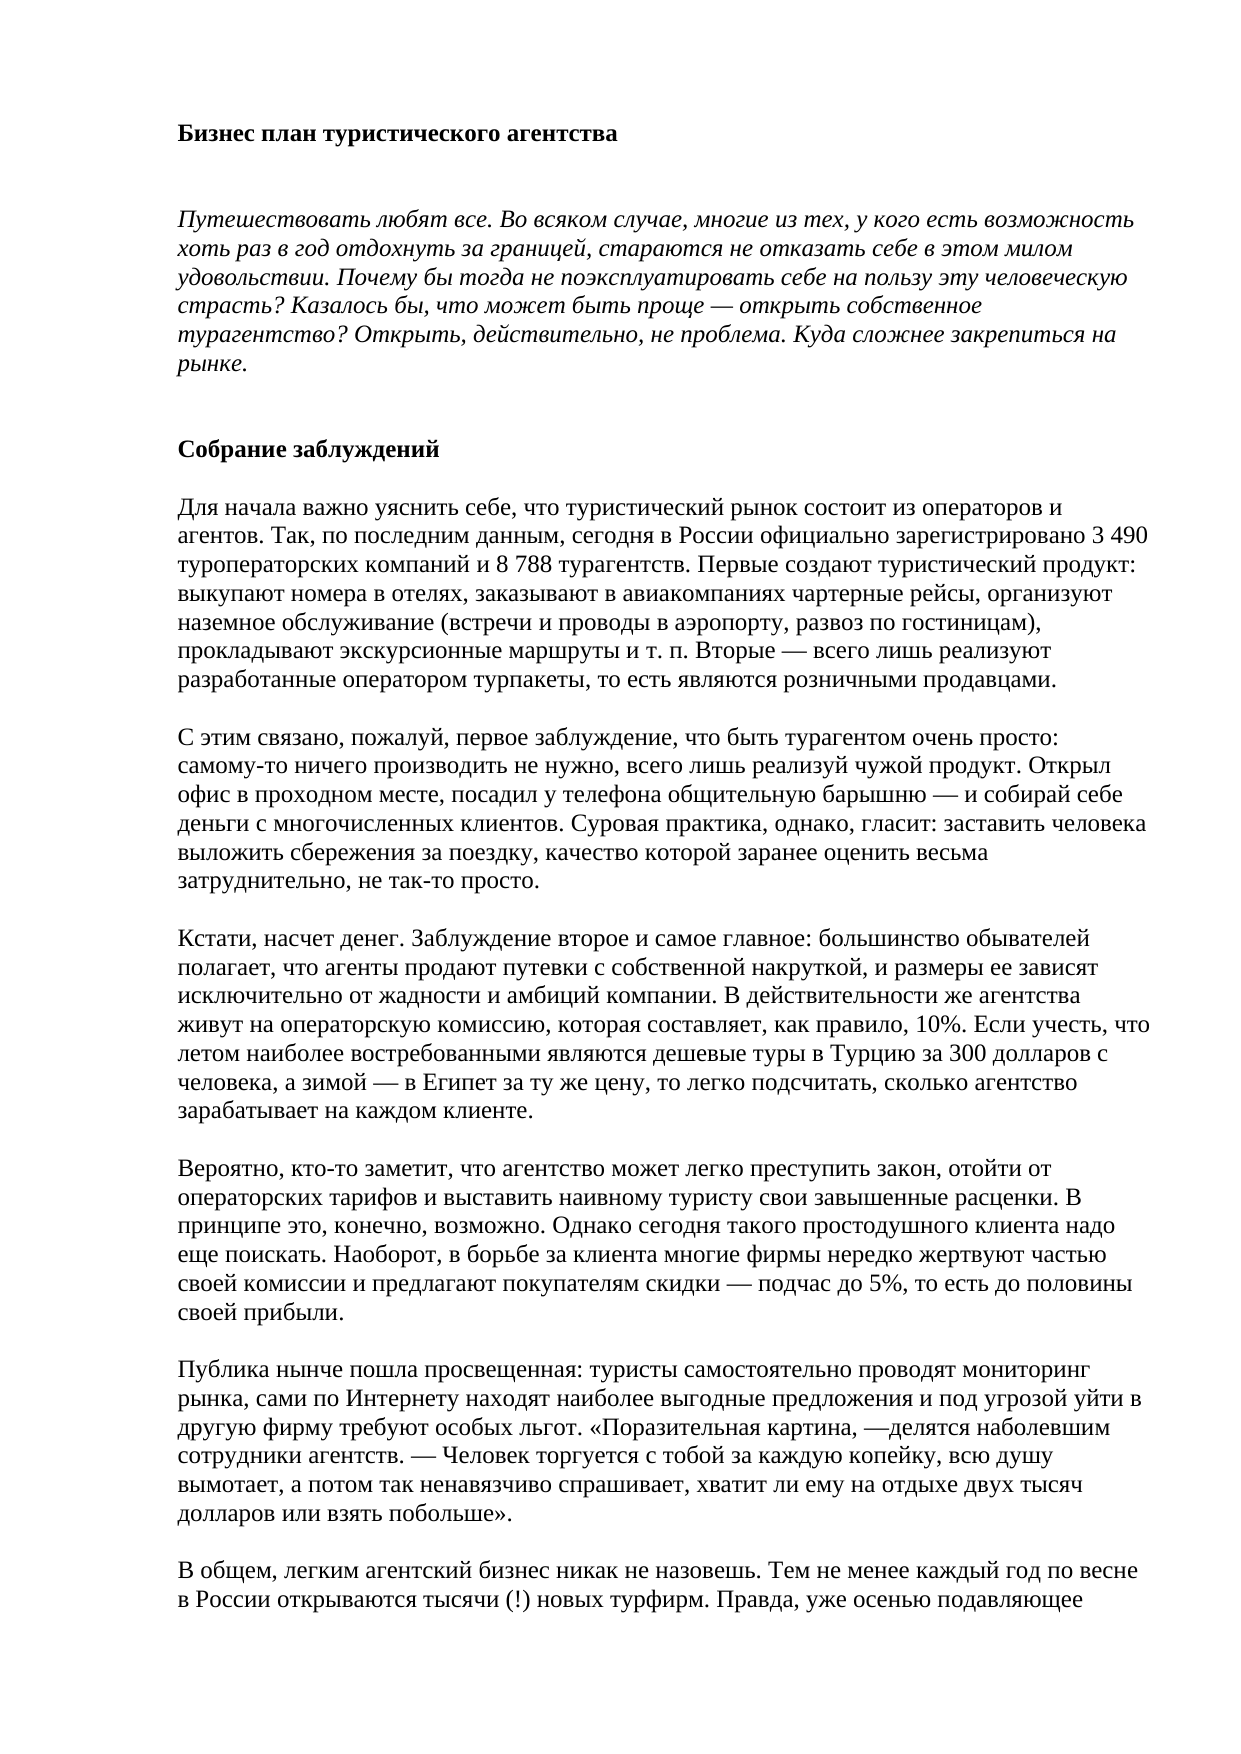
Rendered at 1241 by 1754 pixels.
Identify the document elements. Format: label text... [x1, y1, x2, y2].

text Публика нынче пошла просвещенная: туристы самостоятельно проводят мониторинг рынка, сами по Интернету находят наиболее выгодные предложения и под угрозой уйти в другую фирму требуют особых льгот. «Поразительная картина, —делятся наболевшим сотрудники агентств. — Человек торгуется с тобой за каждую копейку, всю душу вымотает, а потом так ненавязчиво спрашивает, хватит ли ему на отдыхе двух тысяч долларов или взять побольше». [177, 1354, 1152, 1527]
text Бизнес план туристического агентства [177, 118, 1152, 147]
text Вероятно, кто-то заметит, что агентство может легко преступить закон, отойти от операторских тарифов и выставить наивному туристу свои завышенные расценки. В принципе это, конечно, возможно. Однако сегодня такого простодушного клиента надо еще поискать. Наоборот, в борьбе за клиента многие фирмы нередко жертвуют частью своей комиссии и предлагают покупателям скидки — подчас до 5%, то есть до половины своей прибыли. [177, 1153, 1152, 1326]
text Для начала важно уяснить себе, что туристический рынок состоит из операторов и агентов. Так, по последним данным, сегодня в России официально зарегистрировано 3 490 туроператорских компаний и 8 788 турагентств. Первые создают туристический продукт: выкупают номера в отелях, заказывают в авиакомпаниях чартерные рейсы, организуют наземное обслуживание (встречи и проводы в аэропорту, развоз по гостиницам), прокладывают экскурсионные маршруты и т. п. Вторые — всего лишь реализуют разработанные оператором турпакеты, то есть являются розничными продавцами. [177, 492, 1152, 693]
text Путешествовать любят все. Во всяком случае, многие из тех, у кого есть возможность хоть раз в год отдохнуть за границей, стараются не отказать себе в этом милом удовольствии. Почему бы тогда не поэксплуатировать себе на пользу эту человеческую страсть? Казалось бы, что может быть проще — открыть собственное турагентство? Открыть, действительно, не проблема. Куда сложнее закрепиться на рынке. [177, 204, 1152, 377]
text С этим связано, пожалуй, первое заблуждение, что быть турагентом очень просто: самому-то ничего производить не нужно, всего лишь реализуй чужой продукт. Открыл офис в проходном месте, посадил у телефона общительную барышню — и собирай себе деньги с многочисленных клиентов. Суровая практика, однако, гласит: заставить человека выложить сбережения за поездку, качество которой заранее оценить весьма затруднительно, не так-то просто. [177, 722, 1152, 894]
text В общем, легким агентский бизнес никак не назовешь. Тем не менее каждый год по весне в России открываются тысячи (!) новых турфирм. Правда, уже осенью подавляющее [177, 1556, 1152, 1613]
text Собрание заблуждений [177, 434, 1152, 463]
text Кстати, насчет денег. Заблуждение второе и самое главное: большинство обывателей полагает, что агенты продают путевки с собственной накруткой, и размеры ее зависят исключительно от жадности и амбиций компании. В действительности же агентства живут на операторскую комиссию, которая составляет, как правило, 10%. Если учесть, что летом наиболее востребованными являются дешевые туры в Турцию за 300 долларов с человека, а зимой — в Египет за ту же цену, то легко подсчитать, сколько агентство зарабатывает на каждом клиенте. [177, 923, 1152, 1124]
